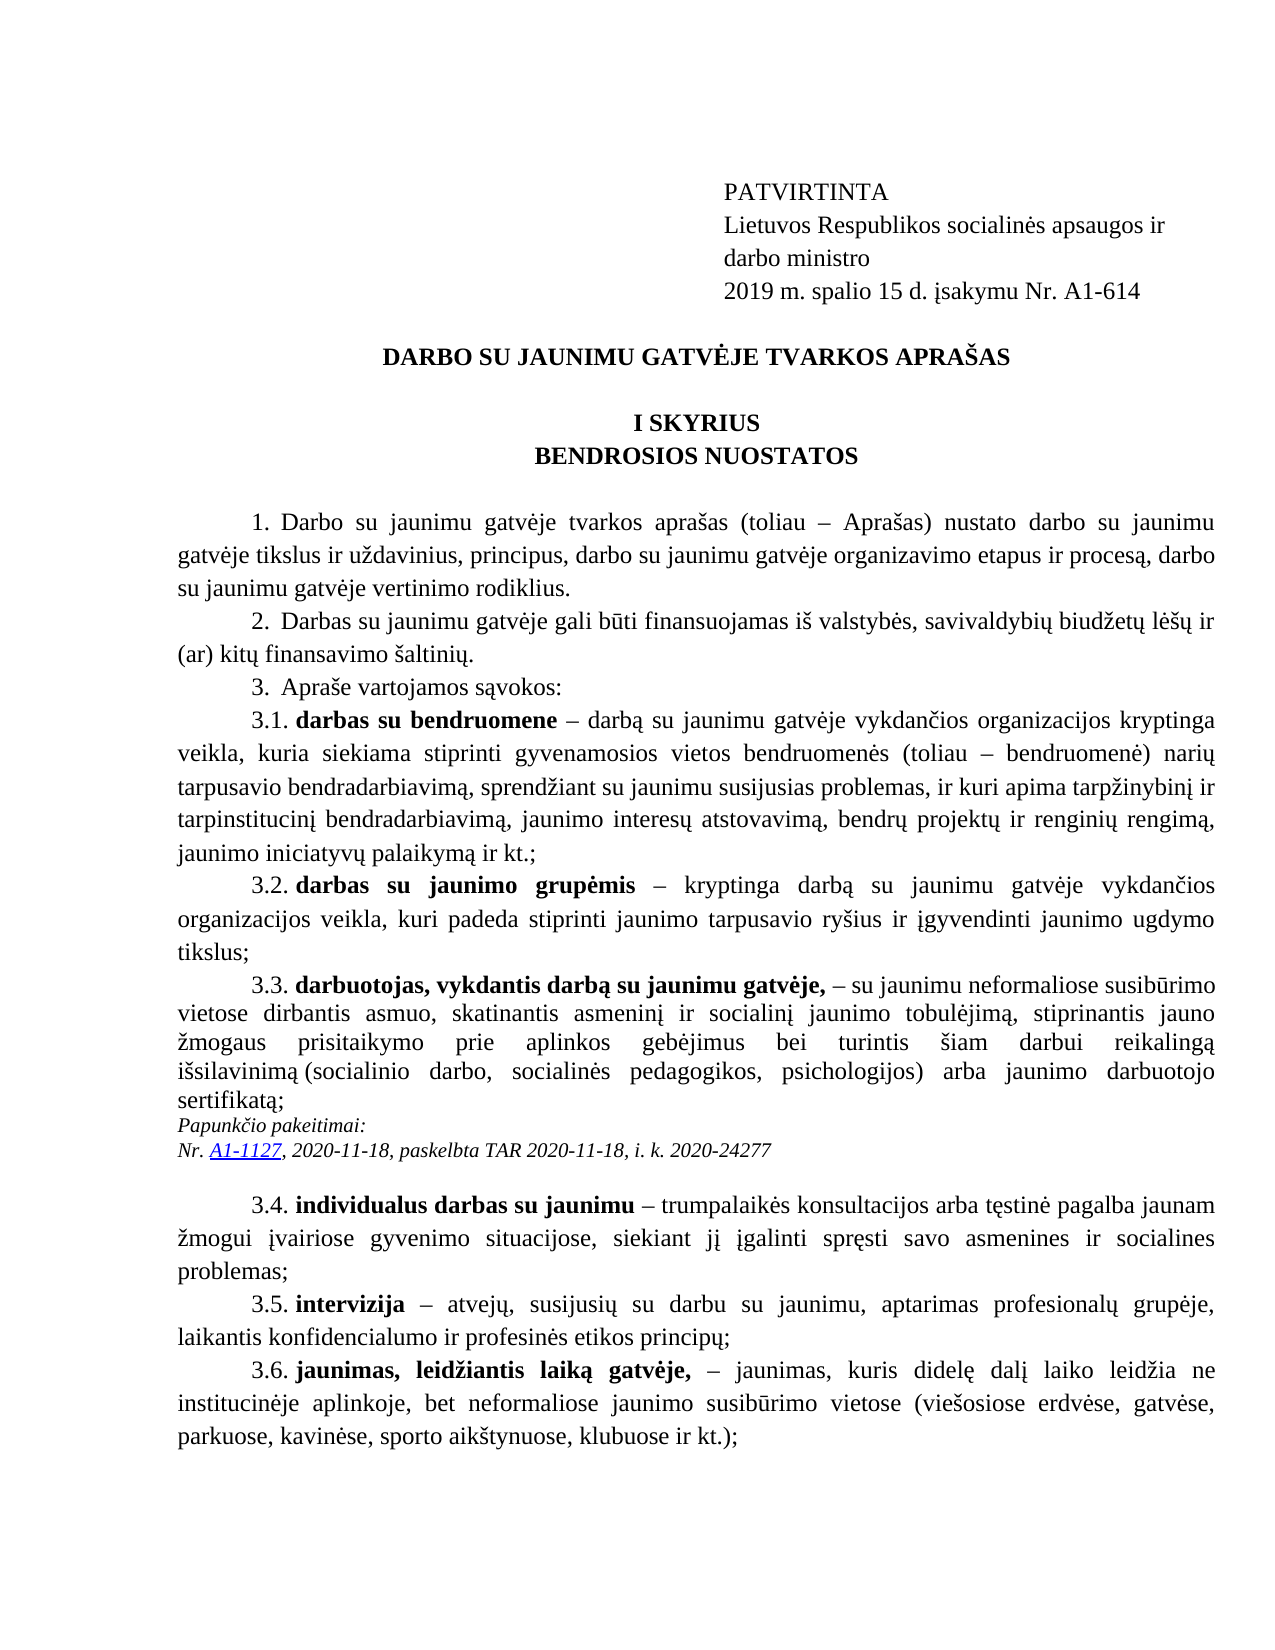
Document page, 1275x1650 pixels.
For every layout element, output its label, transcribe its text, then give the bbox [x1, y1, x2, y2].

text 2. Darbas su jaunimu gatvėje gali būti finansuojamas iš valstybės, savivaldybių biudžetų lėšų ir (ar) kitų finansavimo šaltinių. [177, 606, 1216, 668]
text 3.6. jaunimas, leidžiantis laiką gatvėje, – jaunimas, kuris didelę dalį laiko leidžia ne institucinėje aplinkoje, bet neformaliose jaunimo susibūrimo vietose (viešosiose erdvėse, gatvėse, parkuose, kavinėse, sporto aikštynuose, klubuose ir kt.); [177, 1355, 1216, 1450]
text I SKYRIUS [177, 408, 1216, 437]
text DARBO SU JAUNIMU GATVĖJE TVARKOS APRAŠAS [177, 342, 1216, 371]
text PATVIRTINTA [723, 177, 1216, 206]
text 1. Darbo su jaunimu gatvėje tvarkos aprašas (toliau – Aprašas) nustato darbo su jaunimu gatvėje tikslus ir uždavinius, principus, darbo su jaunimu gatvėje organizavimo etapus ir procesą, darbo su jaunimu gatvėje vertinimo rodiklius. [177, 507, 1216, 602]
text 3.2. darbas su jaunimo grupėmis – kryptinga darbą su jaunimu gatvėje vykdančios organizacijos veikla, kuri padeda stiprinti jaunimo tarpusavio ryšius ir įgyvendinti jaunimo ugdymo tikslus; [177, 871, 1216, 965]
text 2019 m. spalio 15 d. įsakymu Nr. A1-614 [723, 276, 1216, 305]
text Lietuvos Respublikos socialinės apsaugos ir darbo ministro [723, 210, 1216, 272]
text Papunkčio pakeitimai: [177, 1113, 1216, 1137]
text 3.1. darbas su bendruomene – darbą su jaunimu gatvėje vykdančios organizacijos kryptinga veikla, kuria siekiama stiprinti gyvenamosios vietos bendruomenės (toliau – bendruomenė) narių tarpusavio bendradarbiavimą, sprendžiant su jaunimu susijusias problemas, ir kuri apima tarpžinybinį ir tarpinstitucinį bendradarbiavimą, jaunimo interesų atstovavimą, bendrų projektų ir renginių rengimą, jaunimo iniciatyvų palaikymą ir kt.; [177, 706, 1216, 866]
text 3. Apraše vartojamos sąvokos: [177, 672, 1216, 701]
text 3.5. intervizija – atvejų, susijusių su darbu su jaunimu, aptarimas profesionalų grupėje, laikantis konfidencialumo ir profesinės etikos principų; [177, 1289, 1216, 1351]
text Nr. A1-1127, 2020-11-18, paskelbta TAR 2020-11-18, i. k. 2020-24277 [177, 1137, 1216, 1162]
text 3.3. darbuotojas, vykdantis darbą su jaunimu gatvėje, – su jaunimu neformaliose susibūrimo vietose dirbantis asmuo, skatinantis asmeninį ir socialinį jaunimo tobulėjimą, stiprinantis jauno žmogaus prisitaikymo prie aplinkos gebėjimus bei turintis šiam darbui reikalingą išsilavinimą (socialinio darbo, socialinės pedagogikos, psichologijos) arba jaunimo darbuotojo sertifikatą; [177, 970, 1216, 1113]
text 3.4. individualus darbas su jaunimu – trumpalaikės konsultacijos arba tęstinė pagalba jaunam žmogui įvairiose gyvenimo situacijose, siekiant jį įgalinti spręsti savo asmenines ir socialines problemas; [177, 1190, 1216, 1285]
text BENDROSIOS NUOSTATOS [177, 441, 1216, 470]
